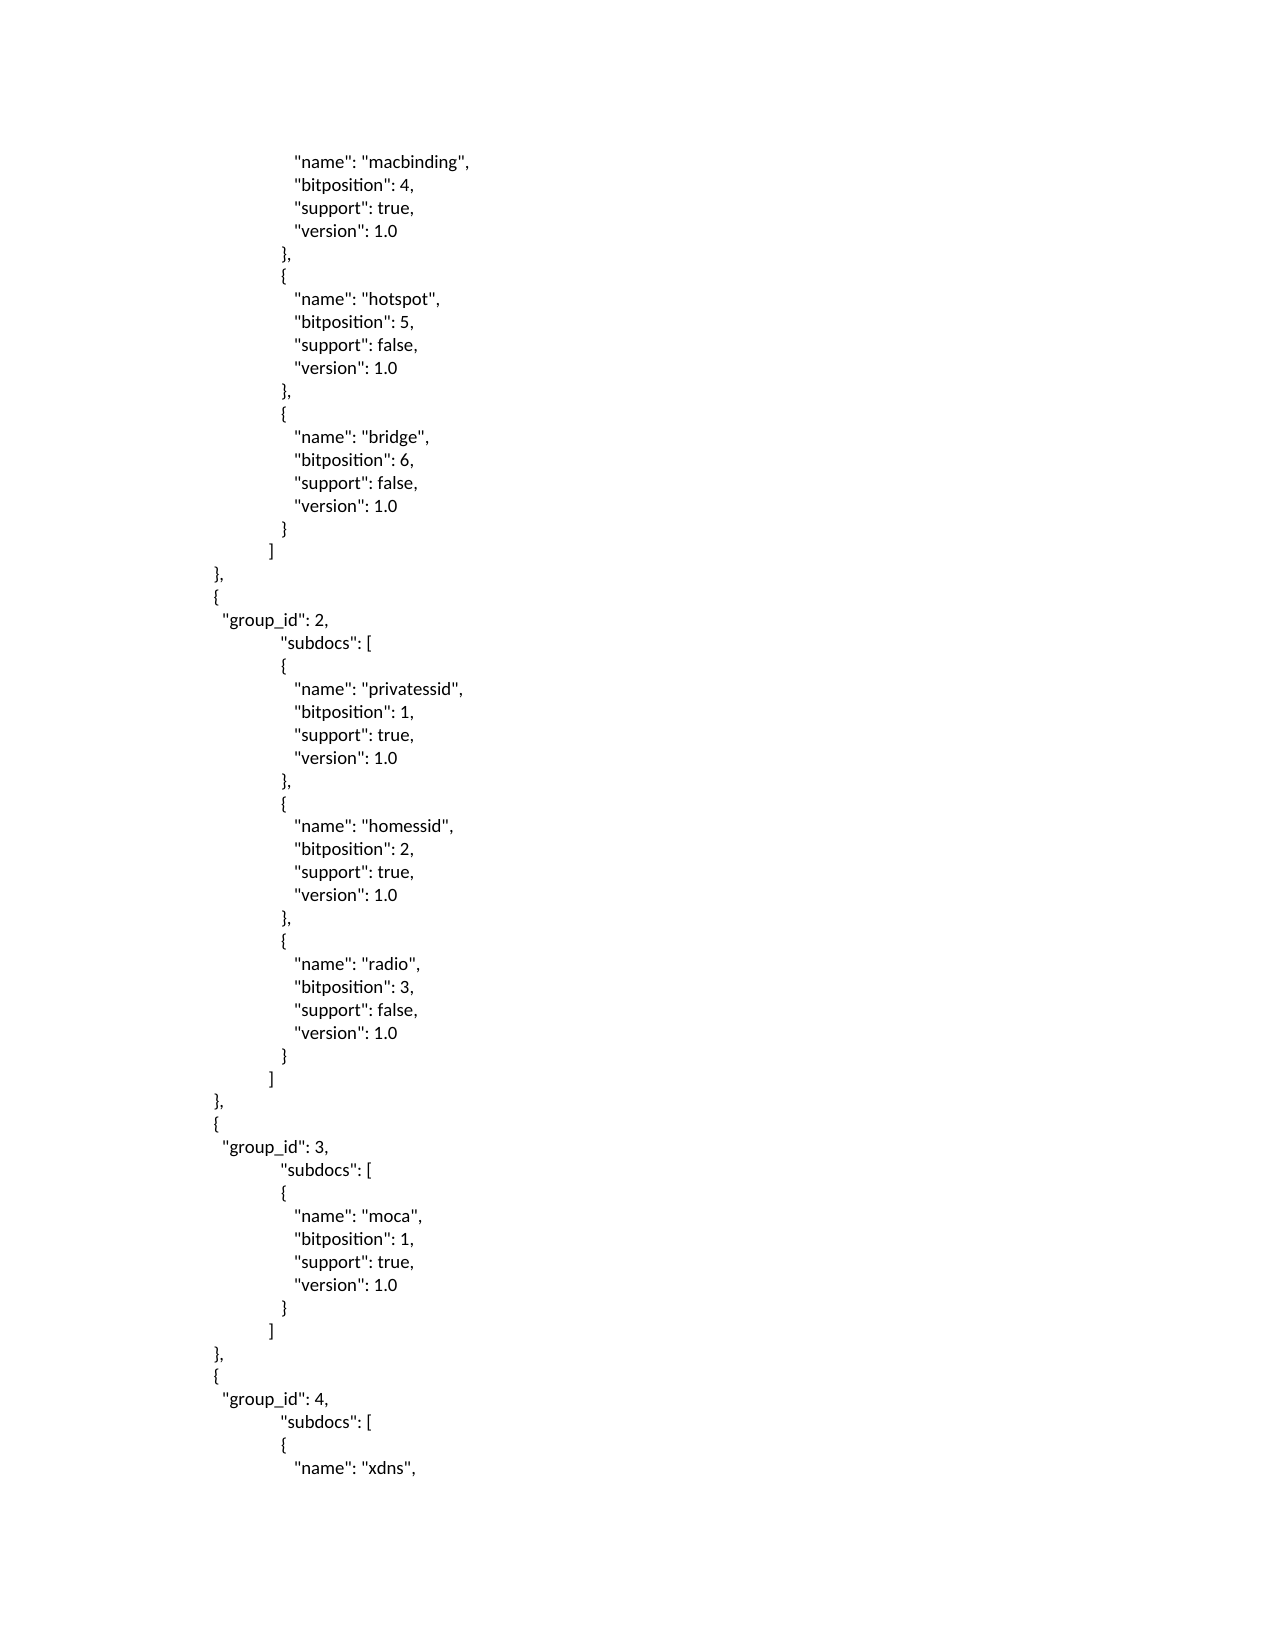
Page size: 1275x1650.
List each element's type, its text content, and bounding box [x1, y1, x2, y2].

text ] [150, 539, 1125, 562]
text { [150, 402, 1125, 425]
text "bitposition": 1, [150, 1227, 1125, 1250]
text { [150, 1112, 1125, 1135]
text { [150, 792, 1125, 814]
text { [150, 929, 1125, 952]
text }, [150, 769, 1125, 792]
text }, [150, 906, 1125, 929]
text ] [150, 1067, 1125, 1089]
text "bitposition": 1, [150, 700, 1125, 723]
text "version": 1.0 [150, 356, 1125, 379]
text "version": 1.0 [150, 1021, 1125, 1044]
text { [150, 1364, 1125, 1387]
text "support": true, [150, 860, 1125, 883]
text "bitposition": 4, [150, 173, 1125, 196]
text "support": false, [150, 998, 1125, 1021]
text }, [150, 1089, 1125, 1112]
text "name": "privatessid", [150, 677, 1125, 700]
text ] [150, 1319, 1125, 1342]
text "group_id": 4, [150, 1387, 1125, 1410]
text { [150, 1181, 1125, 1204]
text "bitposition": 3, [150, 975, 1125, 998]
text "version": 1.0 [150, 494, 1125, 517]
text }, [150, 379, 1125, 402]
text "subdocs": [ [150, 1158, 1125, 1181]
text "support": false, [150, 471, 1125, 494]
text }, [150, 562, 1125, 585]
text } [150, 1296, 1125, 1319]
text "version": 1.0 [150, 1273, 1125, 1296]
text }, [150, 242, 1125, 264]
text "bitposition": 6, [150, 448, 1125, 471]
text } [150, 1044, 1125, 1067]
text "subdocs": [ [150, 1410, 1125, 1433]
text "name": "homessid", [150, 814, 1125, 837]
text "name": "bridge", [150, 425, 1125, 448]
text "support": false, [150, 333, 1125, 356]
text "bitposition": 2, [150, 837, 1125, 860]
text } [150, 517, 1125, 539]
text "support": true, [150, 196, 1125, 219]
text "group_id": 3, [150, 1135, 1125, 1158]
text "support": true, [150, 723, 1125, 746]
text "name": "moca", [150, 1204, 1125, 1227]
text "name": "hotspot", [150, 287, 1125, 310]
text { [150, 1433, 1125, 1456]
text "bitposition": 5, [150, 310, 1125, 333]
text { [150, 654, 1125, 677]
text }, [150, 1342, 1125, 1364]
text "version": 1.0 [150, 746, 1125, 769]
text { [150, 264, 1125, 287]
text "version": 1.0 [150, 883, 1125, 906]
text "version": 1.0 [150, 219, 1125, 242]
text "name": "macbinding", [150, 150, 1125, 173]
text "support": true, [150, 1250, 1125, 1273]
text "name": "radio", [150, 952, 1125, 975]
text "name": "xdns", [150, 1456, 1125, 1479]
text { [150, 585, 1125, 608]
text "subdocs": [ [150, 631, 1125, 654]
text "group_id": 2, [150, 608, 1125, 631]
